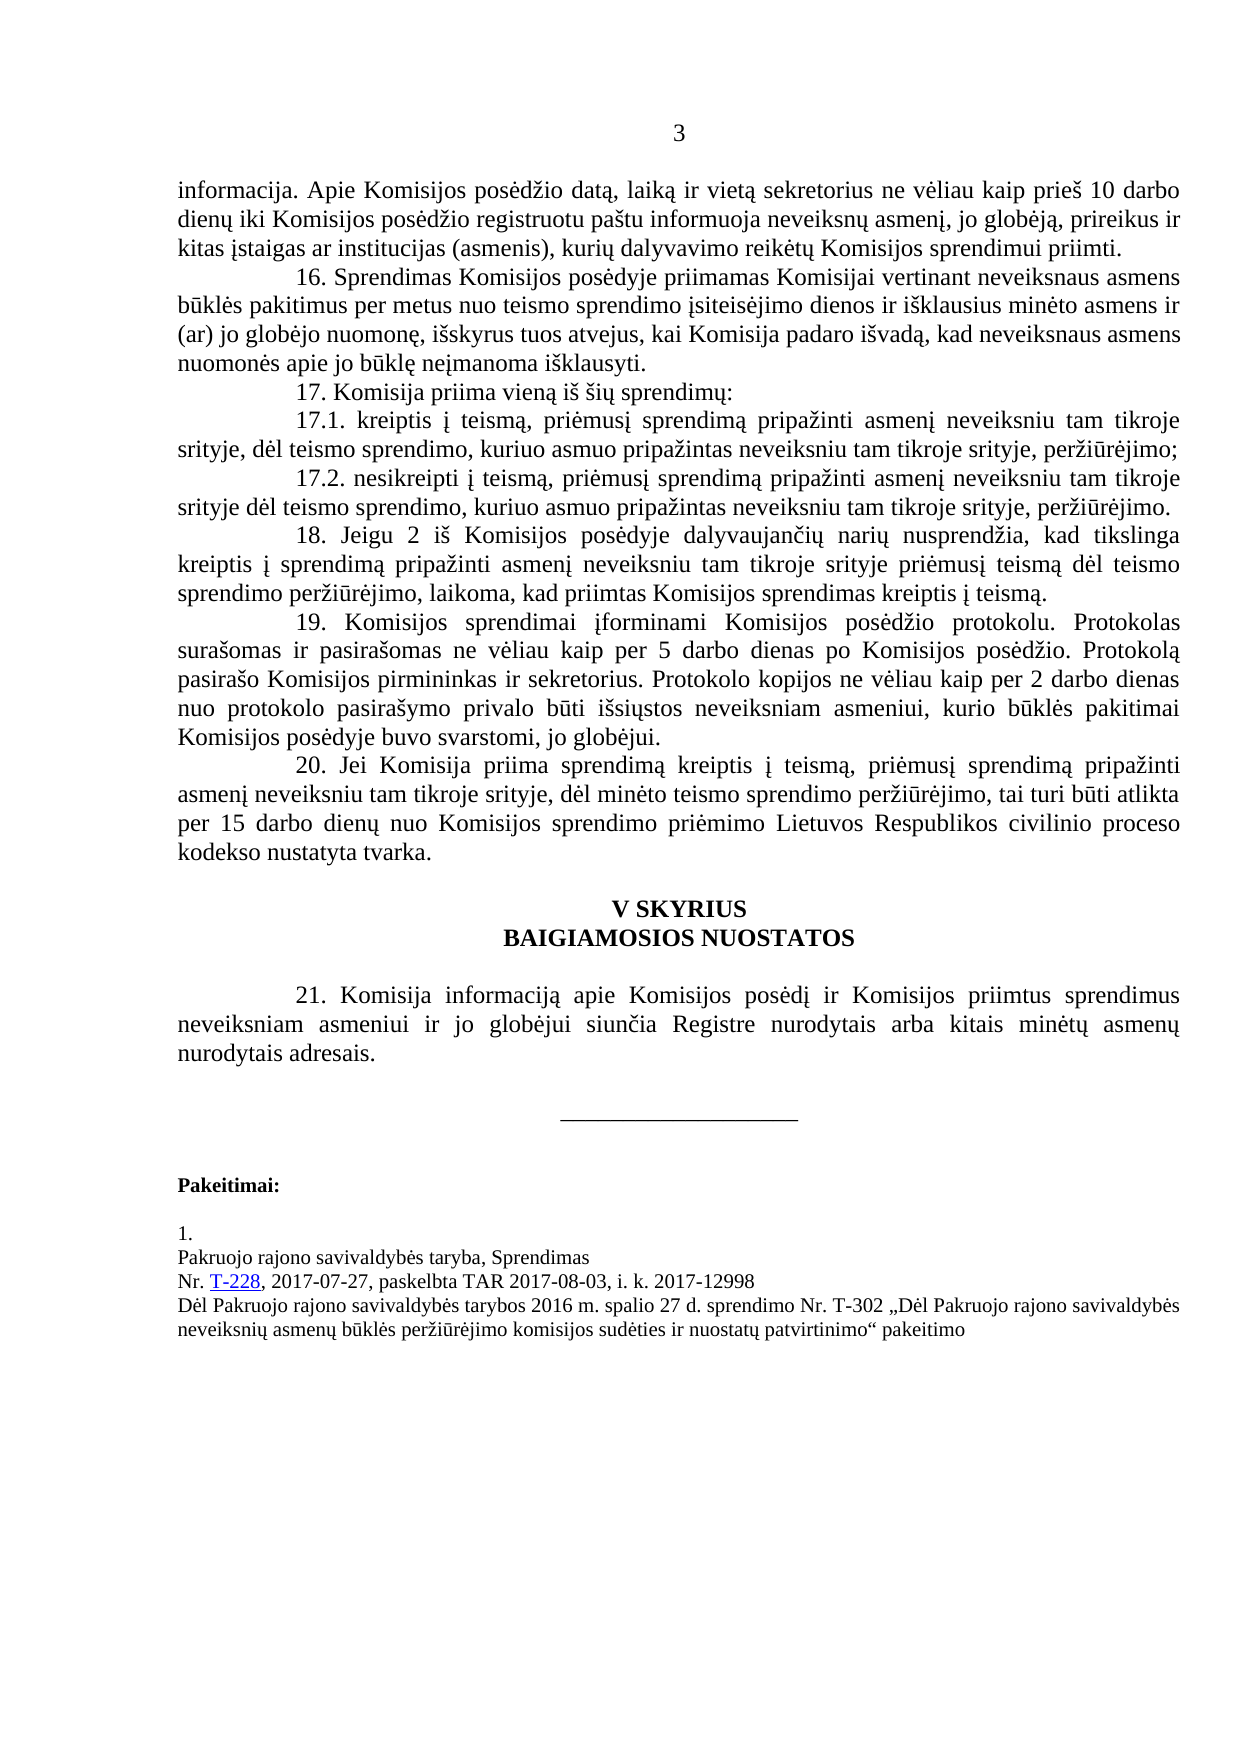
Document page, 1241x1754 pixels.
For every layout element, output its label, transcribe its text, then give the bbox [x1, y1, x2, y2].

text informacija. Apie Komisijos posėdžio datą, laiką ir vietą sekretorius ne vėliau kaip prieš 10 darbo dienų iki Komisijos posėdžio registruotu paštu informuoja neveiksnų asmenį, jo globėją, prireikus ir kitas įstaigas ar institucijas (asmenis), kurių dalyvavimo reikėtų Komisijos sprendimui priimti. [177, 176, 1181, 262]
text BAIGIAMOSIOS NUOSTATOS [177, 923, 1181, 952]
text 18. Jeigu 2 iš Komisijos posėdyje dalyvaujančių narių nusprendžia, kad tikslinga kreiptis į sprendimą pripažinti asmenį neveiksniu tam tikroje srityje priėmusį teismą dėl teismo sprendimo peržiūrėjimo, laikoma, kad priimtas Komisijos sprendimas kreiptis į teismą. [177, 521, 1181, 607]
text Pakeitimai: [177, 1172, 1181, 1197]
text 17. Komisija priima vieną iš šių sprendimų: [177, 377, 1181, 406]
text 16. Sprendimas Komisijos posėdyje priimamas Komisijai vertinant neveiksnaus asmens būklės pakitimus per metus nuo teismo sprendimo įsiteisėjimo dienos ir išklausius minėto asmens ir (ar) jo globėjo nuomonę, išskyrus tuos atvejus, kai Komisija padaro išvadą, kad neveiksnaus asmens nuomonės apie jo būklę neįmanoma išklausyti. [177, 262, 1181, 377]
text V SKYRIUS [177, 894, 1181, 923]
text 21. Komisija informaciją apie Komisijos posėdį ir Komisijos priimtus sprendimus neveiksniam asmeniui ir jo globėjui siunčia Registre nurodytais arba kitais minėtų asmenų nurodytais adresais. [177, 981, 1181, 1067]
text 17.1. kreiptis į teismą, priėmusį sprendimą pripažinti asmenį neveiksniu tam tikroje srityje, dėl teismo sprendimo, kuriuo asmuo pripažintas neveiksniu tam tikroje srityje, peržiūrėjimo; [177, 406, 1181, 463]
text 1. [177, 1221, 1181, 1245]
text 20. Jei Komisija priima sprendimą kreiptis į teismą, priėmusį sprendimą pripažinti asmenį neveiksniu tam tikroje srityje, dėl minėto teismo sprendimo peržiūrėjimo, tai turi būti atlikta per 15 darbo dienų nuo Komisijos sprendimo priėmimo Lietuvos Respublikos civilinio proceso kodekso nustatyta tvarka. [177, 751, 1181, 866]
text 19. Komisijos sprendimai įforminami Komisijos posėdžio protokolu. Protokolas surašomas ir pasirašomas ne vėliau kaip per 5 darbo dienas po Komisijos posėdžio. Protokolą pasirašo Komisijos pirmininkas ir sekretorius. Protokolo kopijos ne vėliau kaip per 2 darbo dienas nuo protokolo pasirašymo privalo būti išsiųstos neveiksniam asmeniui, kurio būklės pakitimai Komisijos posėdyje buvo svarstomi, jo globėjui. [177, 607, 1181, 751]
text Pakruojo rajono savivaldybės taryba, Sprendimas [177, 1245, 1181, 1269]
text ___________________ [177, 1096, 1181, 1124]
text Nr. T-228, 2017-07-27, paskelbta TAR 2017-08-03, i. k. 2017-12998 [177, 1269, 1181, 1293]
text 17.2. nesikreipti į teismą, priėmusį sprendimą pripažinti asmenį neveiksniu tam tikroje srityje dėl teismo sprendimo, kuriuo asmuo pripažintas neveiksniu tam tikroje srityje, peržiūrėjimo. [177, 463, 1181, 521]
text Dėl Pakruojo rajono savivaldybės tarybos 2016 m. spalio 27 d. sprendimo Nr. T-302 „Dėl Pakruojo rajono savivaldybės neveiksnių asmenų būklės peržiūrėjimo komisijos sudėties ir nuostatų patvirtinimo“ pakeitimo [177, 1293, 1181, 1341]
